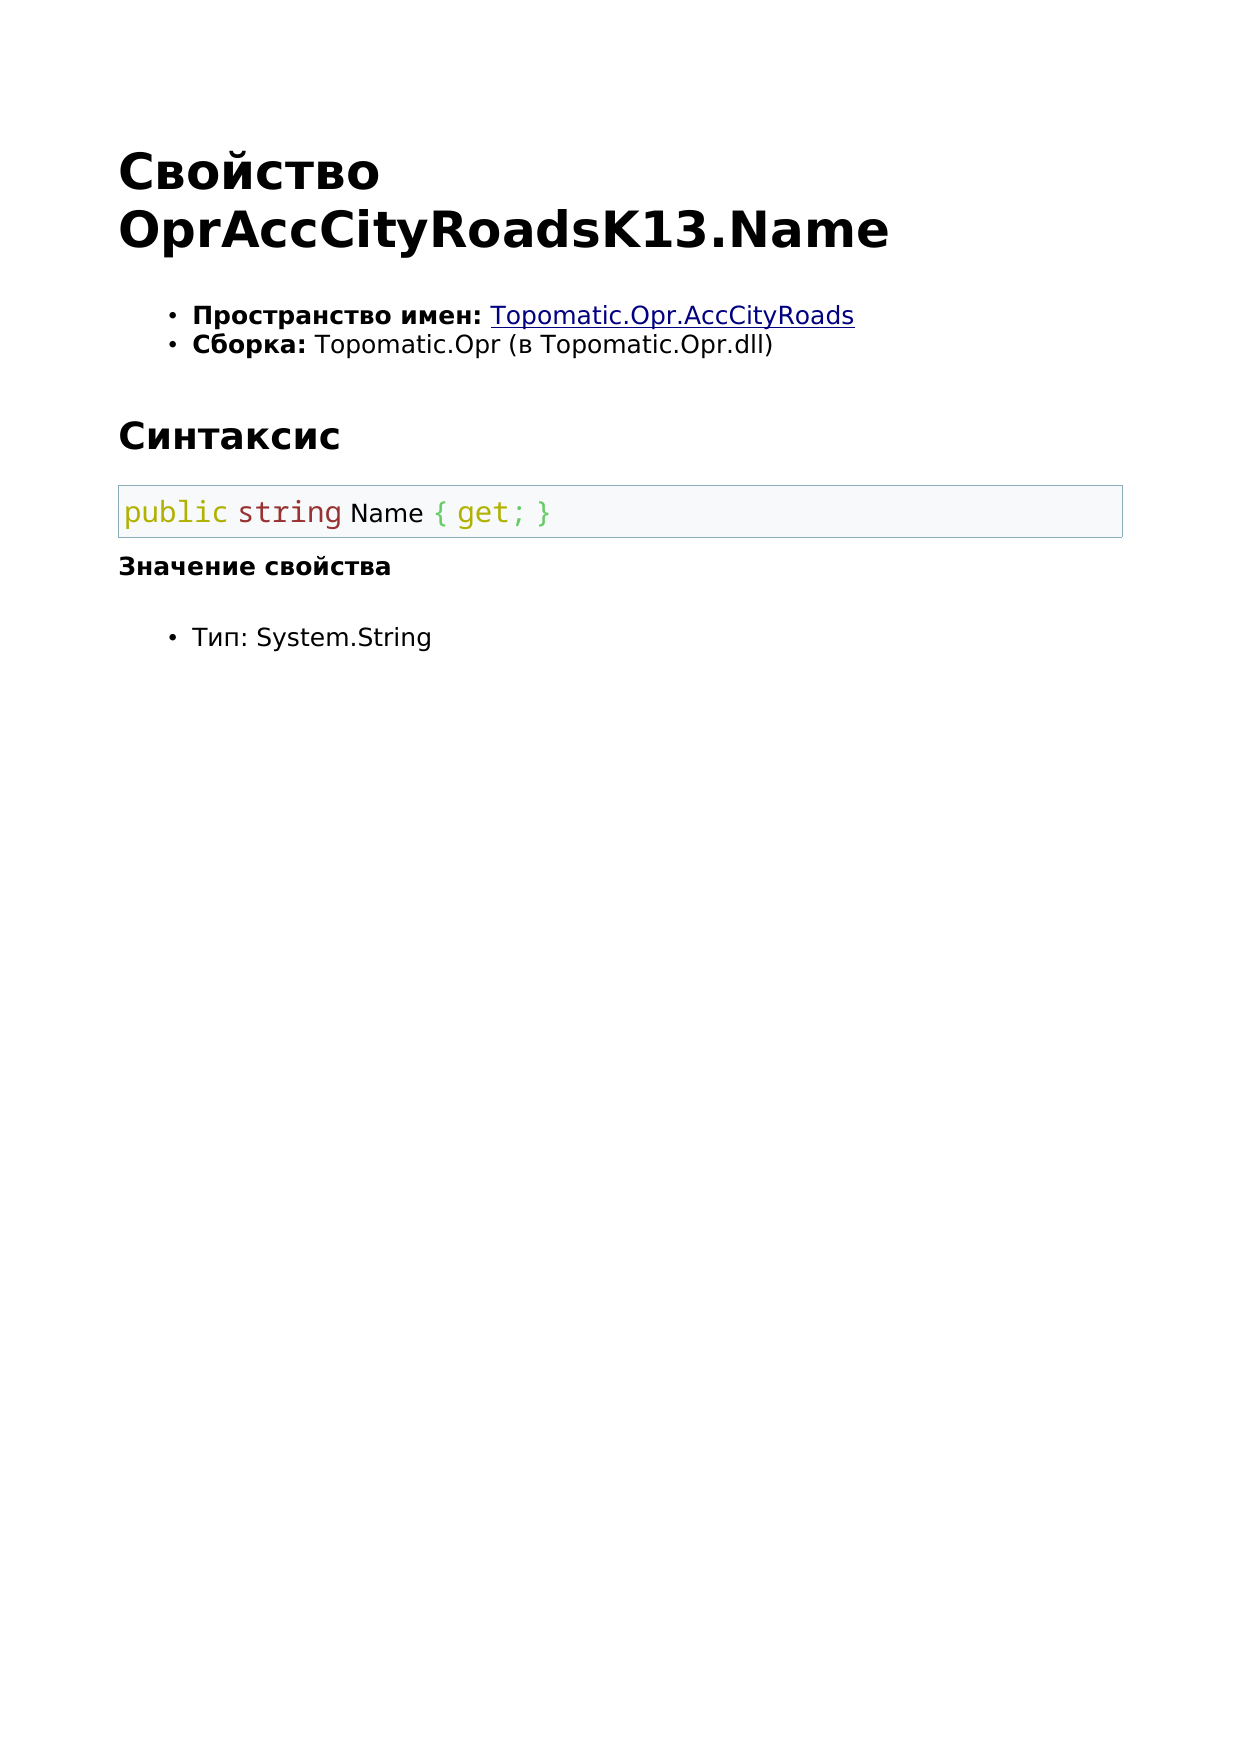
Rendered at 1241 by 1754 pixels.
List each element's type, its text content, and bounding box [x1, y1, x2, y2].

list Пространство имен: Topomatic.Opr.AccCityRoads [177, 302, 1122, 331]
table_header public string Name { get; } [119, 486, 1122, 537]
text Значение свойства [118, 552, 1122, 581]
list Тип: System.String [177, 623, 1122, 652]
subtitle Синтаксис [118, 414, 1122, 458]
subtitle Свойство OprAccCityRoadsK13.Name [118, 143, 1122, 259]
list Сборка: Topomatic.Opr (в Topomatic.Opr.dll) [177, 331, 1122, 360]
